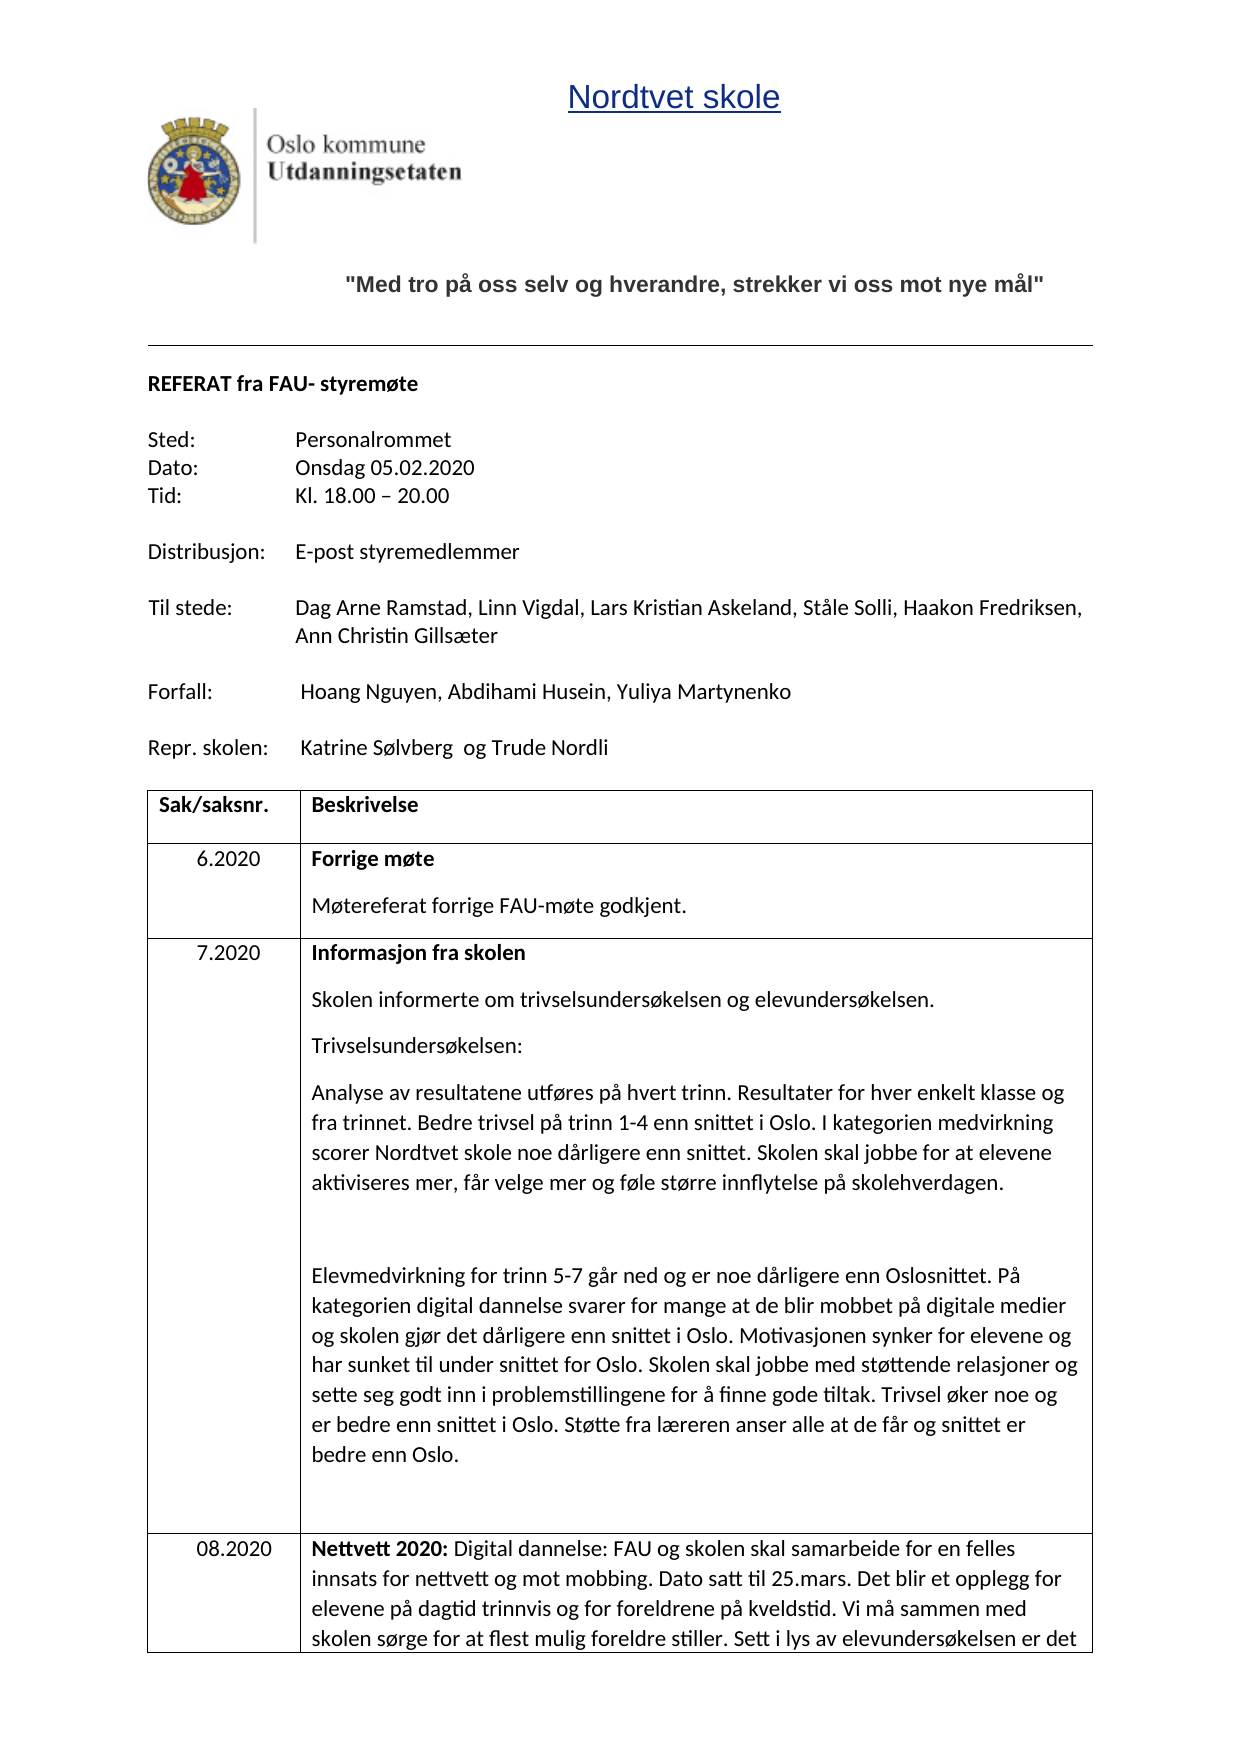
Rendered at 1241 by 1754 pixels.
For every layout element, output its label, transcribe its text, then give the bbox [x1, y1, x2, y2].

text Dato: Onsdag 05.02.2020 [148, 453, 1093, 481]
table_cell Forrige møte Møtereferat forrige FAU-møte godkjent. [301, 844, 1092, 937]
table_cell Nettvett 2020: Digital dannelse: FAU og skolen skal samarbeide for en felles innsats for nettvett og mot mobbing. Dato satt til 25.mars. Det blir et opplegg for elevene på dagtid trinnvis og for foreldrene på kveldstid. Vi må sammen med skolen sørge for at flest mulig foreldre stiller. Sett i lys av elevundersøkelsen er det [301, 1534, 1092, 1652]
text Repr. skolen: Katrine Sølvberg og Trude Nordli [148, 733, 1093, 762]
text Forfall: Hoang Nguyen, Abdihami Husein, Yuliya Martynenko [148, 677, 1093, 706]
text Sted: Personalrommet [148, 425, 1093, 453]
table_cell 7.2020 [148, 939, 300, 1533]
table_header Beskrivelse [301, 791, 1092, 843]
text Tid: Kl. 18.00 – 20.00 [148, 481, 1093, 509]
text Distribusjon: E-post styremedlemmer [148, 537, 1093, 565]
table_cell Informasjon fra skolen Skolen informerte om trivselsundersøkelsen og elevundersøkelsen. Trivselsundersøkelsen: Analyse av resultatene utføres på hvert trinn. Resultater for hver enkelt klasse og fra trinnet. Bedre trivsel på trinn 1-4 enn snittet i Oslo. I kategorien medvirkning scorer Nordtvet skole noe dårligere enn snittet. Skolen skal jobbe for at elevene aktiviseres mer, får velge mer og føle større innflytelse på skolehverdagen. Elevmedvirkning for trinn 5-7 går ned og er noe dårligere enn Oslosnittet. På kategorien digital dannelse svarer for mange at de blir mobbet på digitale medier og skolen gjør det dårligere enn snittet i Oslo. Motivasjonen synker for elevene og har sunket til under snittet for Oslo. Skolen skal jobbe med støttende relasjoner og sette seg godt inn i problemstillingene for å finne gode tiltak. Trivsel øker noe og er bedre enn snittet i Oslo. Støtte fra læreren anser alle at de får og snittet er bedre enn Oslo. [301, 939, 1092, 1533]
text Til stede: Dag Arne Ramstad, Linn Vigdal, Lars Kristian Askeland, Ståle Solli, Haakon Fredriksen, Ann Christin Gillsæter [148, 593, 1093, 649]
table_cell 6.2020 [148, 844, 300, 937]
text REFERAT fra FAU- styremøte [148, 369, 1093, 397]
table_header Sak/saksnr. [148, 791, 300, 843]
table_cell 08.2020 [148, 1534, 300, 1652]
